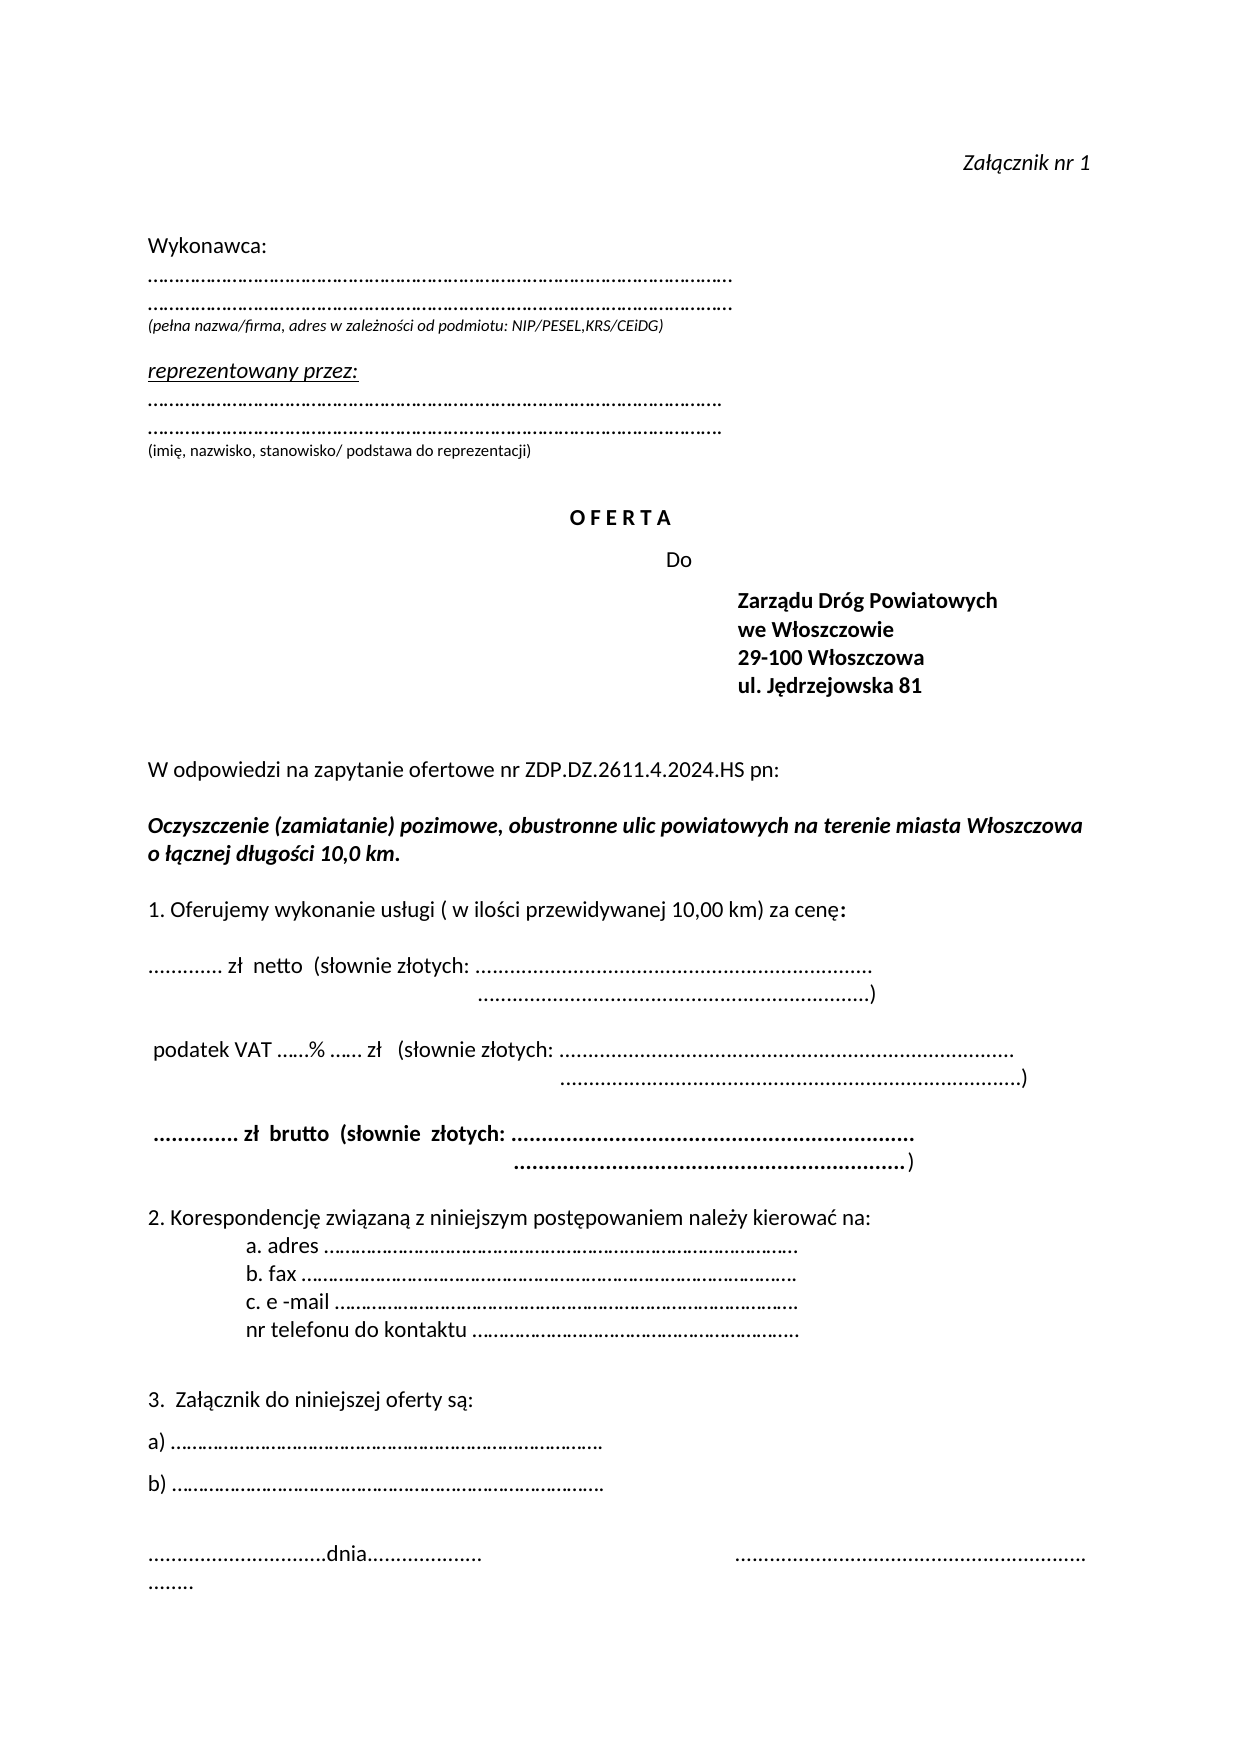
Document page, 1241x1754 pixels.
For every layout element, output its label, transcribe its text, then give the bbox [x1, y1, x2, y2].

text b) ………………………………………………………………………. [148, 1469, 1093, 1497]
text ul. Jędrzejowska 81 [738, 671, 1093, 699]
text 1. Oferujemy wykonanie usługi ( w ilości przewidywanej 10,00 km) za cenę: [148, 895, 1093, 923]
text reprezentowany przez: [148, 356, 1093, 384]
text O F E R T A [148, 503, 1093, 531]
text a. adres ……………………………………………………………………………… [148, 1231, 1093, 1259]
text Do [148, 545, 1093, 573]
text ………………………………………………………………………………………………… [148, 260, 1093, 288]
text ................................................................................) [148, 1063, 1093, 1091]
text o łącznej długości 10,0 km. [148, 839, 1093, 867]
text ............. zł netto (słownie złotych: ..................................................................... ....................................................................) [148, 951, 1093, 1007]
text ………………………………………………………………………………………………. [148, 412, 1093, 440]
text c. e -mail ……………………………………………………………………………. [148, 1287, 1093, 1315]
text Wykonawca: [148, 232, 1093, 260]
text 29-100 Włoszczowa [738, 643, 1093, 671]
text 3. Załącznik do niniejszej oferty są: [148, 1385, 1093, 1413]
text (pełna nazwa/firma, adres w zależności od podmiotu: NIP/PESEL,KRS/CEiDG) [148, 316, 1093, 336]
text we Włoszczowie [738, 615, 1093, 643]
text nr telefonu do kontaktu …………………………………………………….. [148, 1315, 1093, 1343]
text a) ………………………………………………………………………. [148, 1427, 1093, 1455]
text podatek VAT ……% …… zł (słownie złotych: ............................................................................... [148, 1035, 1093, 1063]
text Oczyszczenie (zamiatanie) pozimowe, obustronne ulic powiatowych na terenie miasta Włoszczowa [148, 811, 1093, 839]
text Zarządu Dróg Powiatowych [738, 587, 1093, 615]
text (imię, nazwisko, stanowisko/ podstawa do reprezentacji) [148, 440, 1093, 461]
text ...............................dnia.................... ..................................................................... [148, 1539, 1093, 1595]
text ………………………………………………………………………………………………… [148, 288, 1093, 316]
text ................................................................) [148, 1147, 1093, 1175]
subtitle W odpowiedzi na zapytanie ofertowe nr ZDP.DZ.2611.4.2024.HS pn: [148, 755, 1093, 783]
text ………………………………………………………………………………………………. [148, 384, 1093, 412]
text b. fax …………………………………………………………………………………. [148, 1259, 1093, 1287]
text 2. Korespondencję związaną z niniejszym postępowaniem należy kierować na: [148, 1203, 1093, 1231]
text .............. zł brutto (słownie złotych: .................................................................. [148, 1119, 1093, 1147]
text Załącznik nr 1 [148, 148, 1093, 176]
